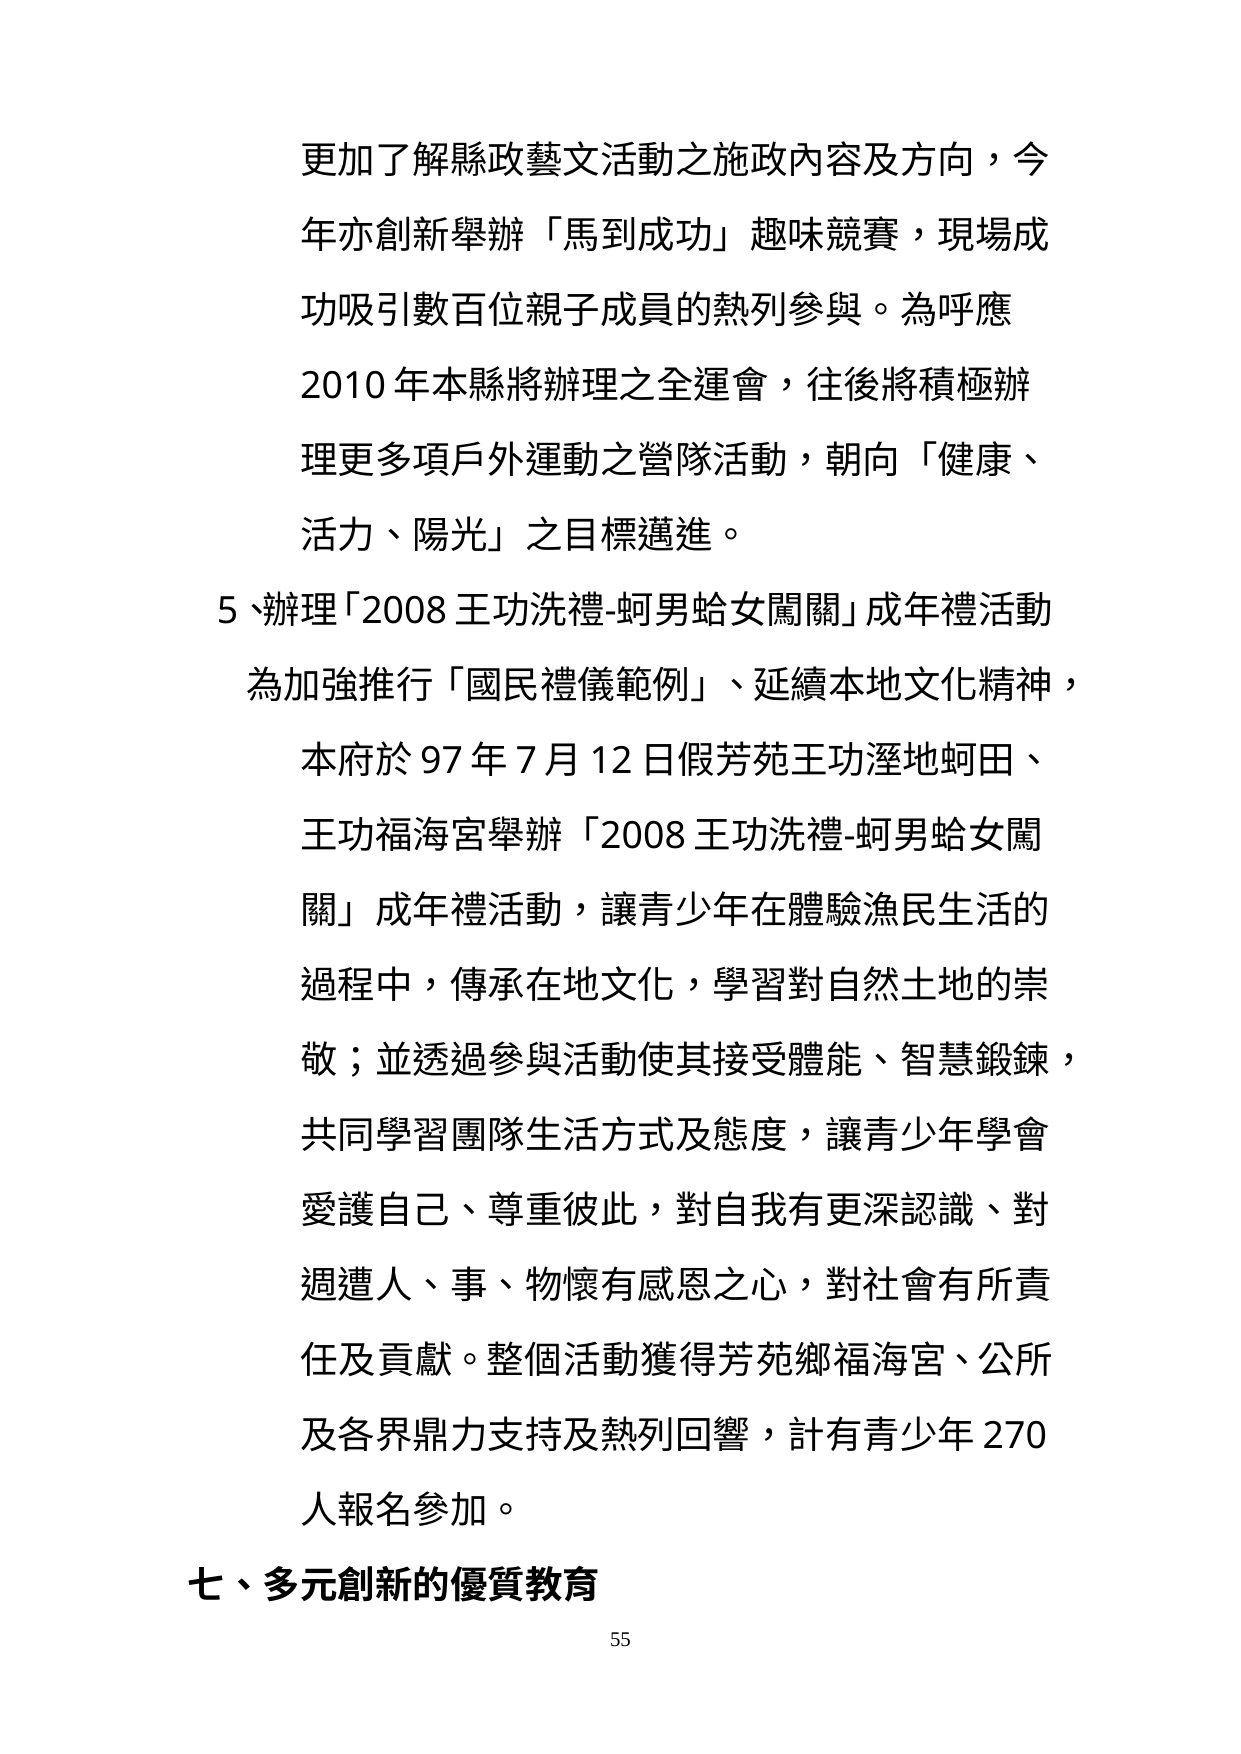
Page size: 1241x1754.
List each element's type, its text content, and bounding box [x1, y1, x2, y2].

text 七、多元創新的優質教育 [187, 1545, 1053, 1620]
text 為加強推行「國民禮儀範例」、延續本地文化精神，本府於97年7月12日假芳苑王功溼地蚵田、王功福海宮舉辦「2008王功洗禮-蚵男蛤女闖關」成年禮活動，讓青少年在體驗漁民生活的過程中，傳承在地文化，學習對自然土地的崇敬；並透過參與活動使其接受體能、智慧鍛鍊，共同學習團隊生活方式及態度，讓青少年學會愛護自己、尊重彼此，對自我有更深認識、對週遭人、事、物懷有感恩之心，對社會有所責任及貢獻。整個活動獲得芳苑鄉福海宮、公所及各界鼎力支持及熱列回響，計有青少年270人報名參加。 [187, 645, 1053, 1545]
text 更加了解縣政藝文活動之施政內容及方向，今年亦創新舉辦「馬到成功」趣味競賽，現場成功吸引數百位親子成員的熱列參與。為呼應2010年本縣將辦理之全運會，往後將積極辦理更多項戶外運動之營隊活動，朝向「健康、活力、陽光」之目標邁進。 [187, 120, 1053, 570]
text 5、辦理「2008王功洗禮-蚵男蛤女闖關」成年禮活動 [187, 570, 1053, 645]
